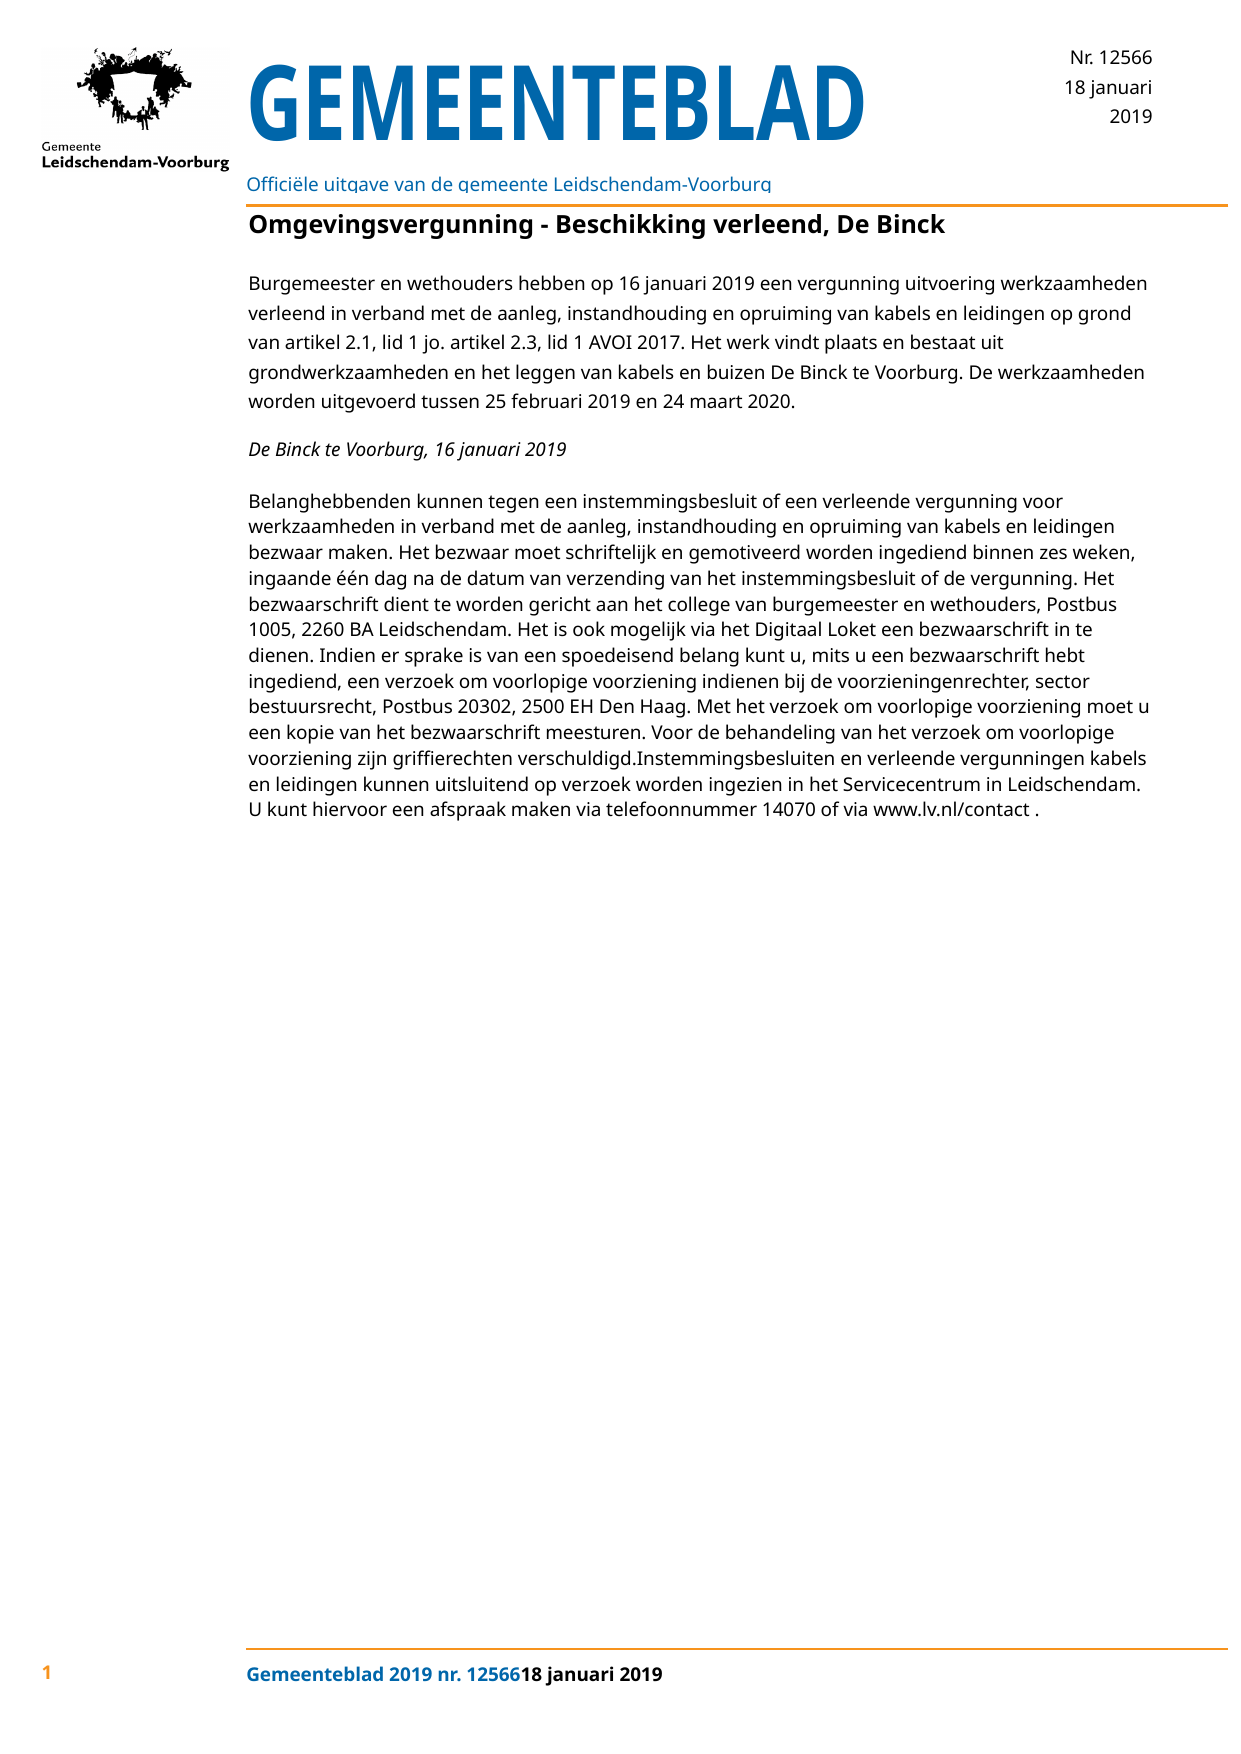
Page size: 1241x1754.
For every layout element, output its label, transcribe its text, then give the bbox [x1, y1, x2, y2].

picture [41, 47, 231, 172]
text Burgemeester en wethouders hebben op 16 januari 2019 een vergunning uitvoering werkzaamheden verleend in verband met de aanleg, instandhouding en opruiming van kabels en leidingen op grond van artikel 2.1, lid 1 jo. artikel 2.3, lid 1 AVOI 2017. Het werk vindt plaats en bestaat uit grondwerkzaamheden en het leggen van kabels en buizen De Binck te Voorburg. De werkzaamheden worden uitgevoerd tussen 25 februari 2019 en 24 maart 2020. [248, 270, 1152, 414]
text Omgevingsvergunning - Beschikking verleend, De Binck [248, 207, 1152, 241]
text Belanghebbenden kunnen tegen een instemmingsbesluit of een verleende vergunning voor werkzaamheden in verband met de aanleg, instandhouding en opruiming van kabels en leidingen bezwaar maken. Het bezwaar moet schriftelijk en gemotiveerd worden ingediend binnen zes weken, ingaande één dag na de datum van verzending van het instemmingsbesluit of de vergunning. Het bezwaarschrift dient te worden gericht aan het college van burgemeester en wethouders, Postbus 1005, 2260 BA Leidschendam. Het is ook mogelijk via het Digitaal Loket een bezwaarschrift in te dienen. Indien er sprake is van een spoedeisend belang kunt u, mits u een bezwaarschrift hebt ingediend, een verzoek om voorlopige voorziening indienen bij de voorzieningenrechter, sector bestuursrecht, Postbus 20302, 2500 EH Den Haag. Met het verzoek om voorlopige voorziening moet u een kopie van het bezwaarschrift meesturen. Voor de behandeling van het verzoek om voorlopige voorziening zijn griffierechten verschuldigd.Instemmingsbesluiten en verleende vergunningen kabels en leidingen kunnen uitsluitend op verzoek worden ingezien in het Servicecentrum in Leidschendam. U kunt hiervoor een afspraak maken via telefoonnummer 14070 of via www.lv.nl/contact . [248, 488, 1152, 822]
text De Binck te Voorburg, 16 januari 2019 [248, 436, 1152, 462]
